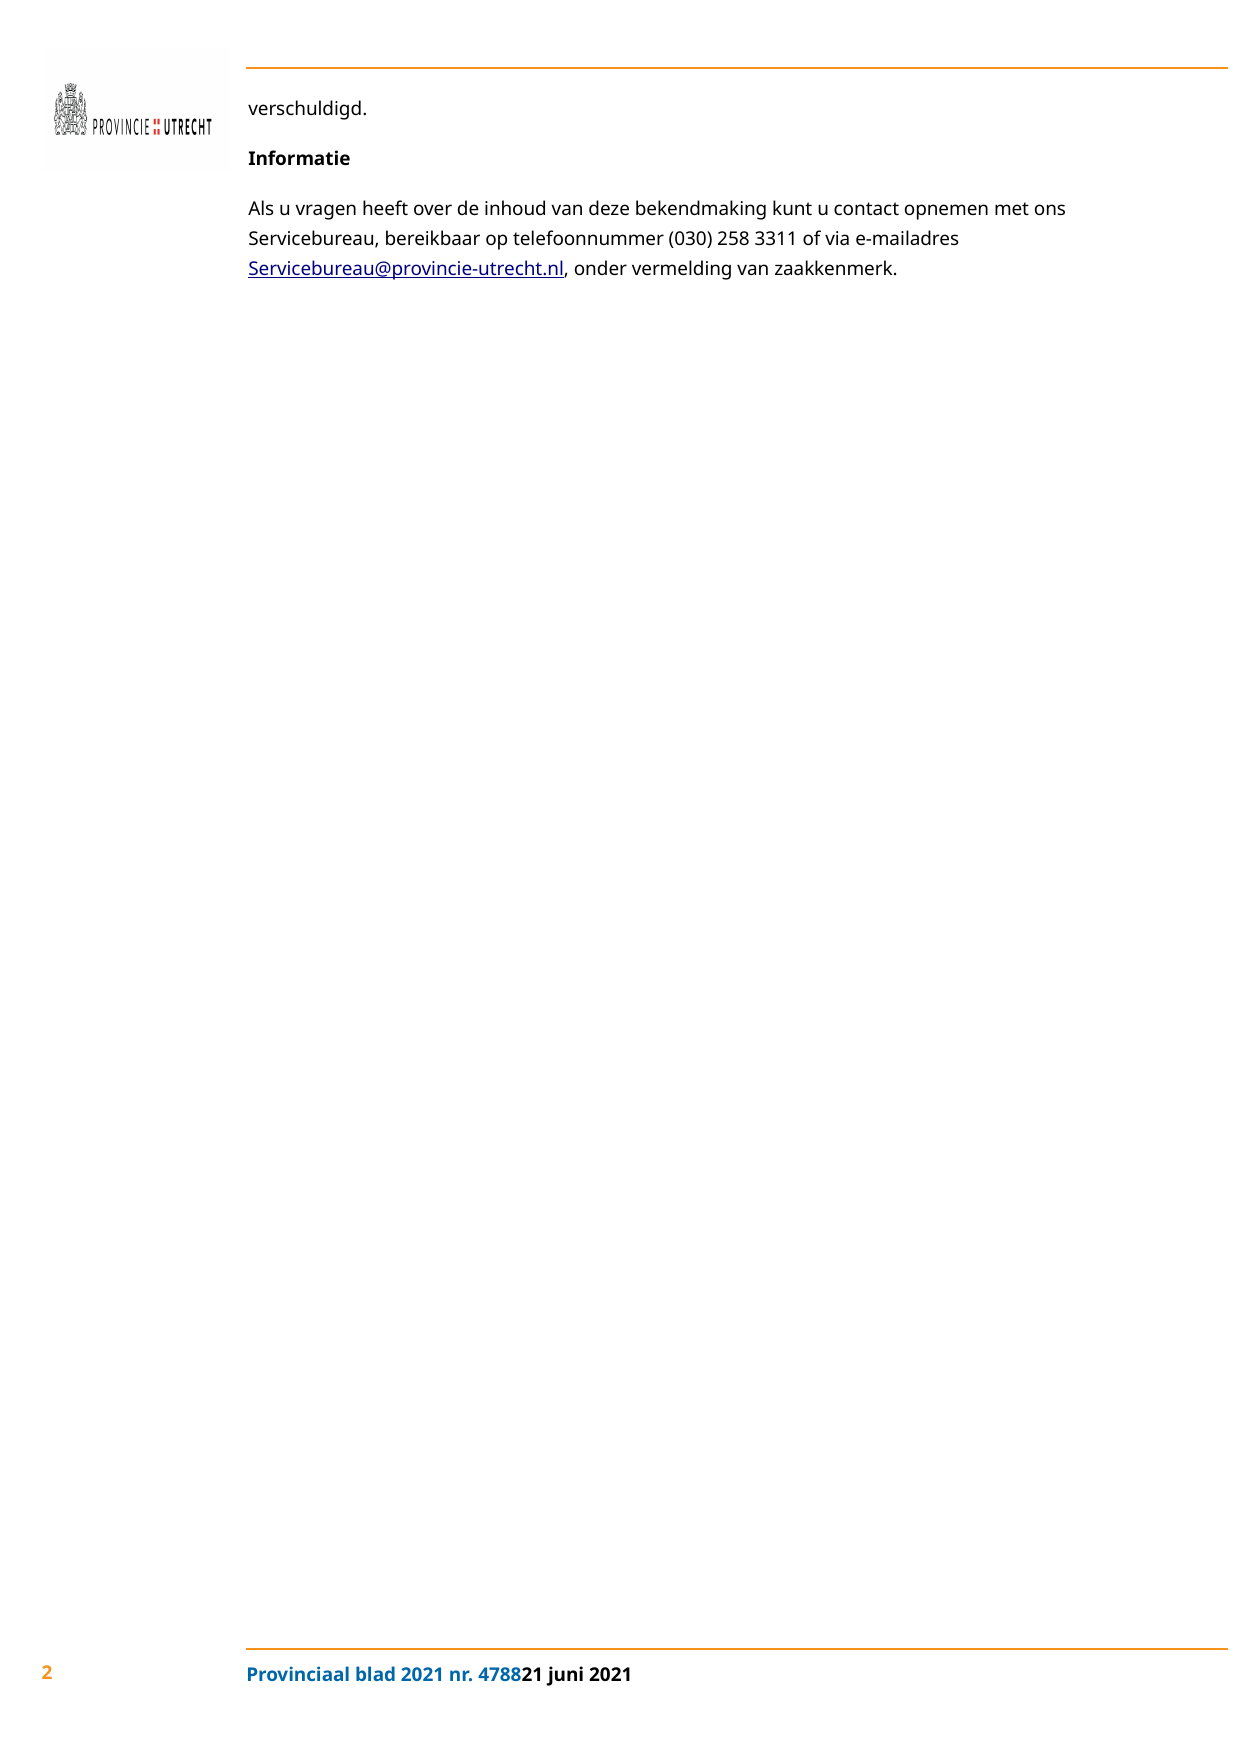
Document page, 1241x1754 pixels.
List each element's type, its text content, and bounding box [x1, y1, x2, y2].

text Informatie [248, 145, 1152, 171]
text verschuldigd. [248, 95, 1152, 121]
text Als u vragen heeft over de inhoud van deze bekendmaking kunt u contact opnemen met ons Servicebureau, bereikbaar op telefoonnummer (030) 258 3311 of via e-mailadres Servicebureau@provincie-utrecht.nl, onder vermelding van zaakkenmerk. [248, 196, 1152, 281]
picture [41, 47, 231, 172]
